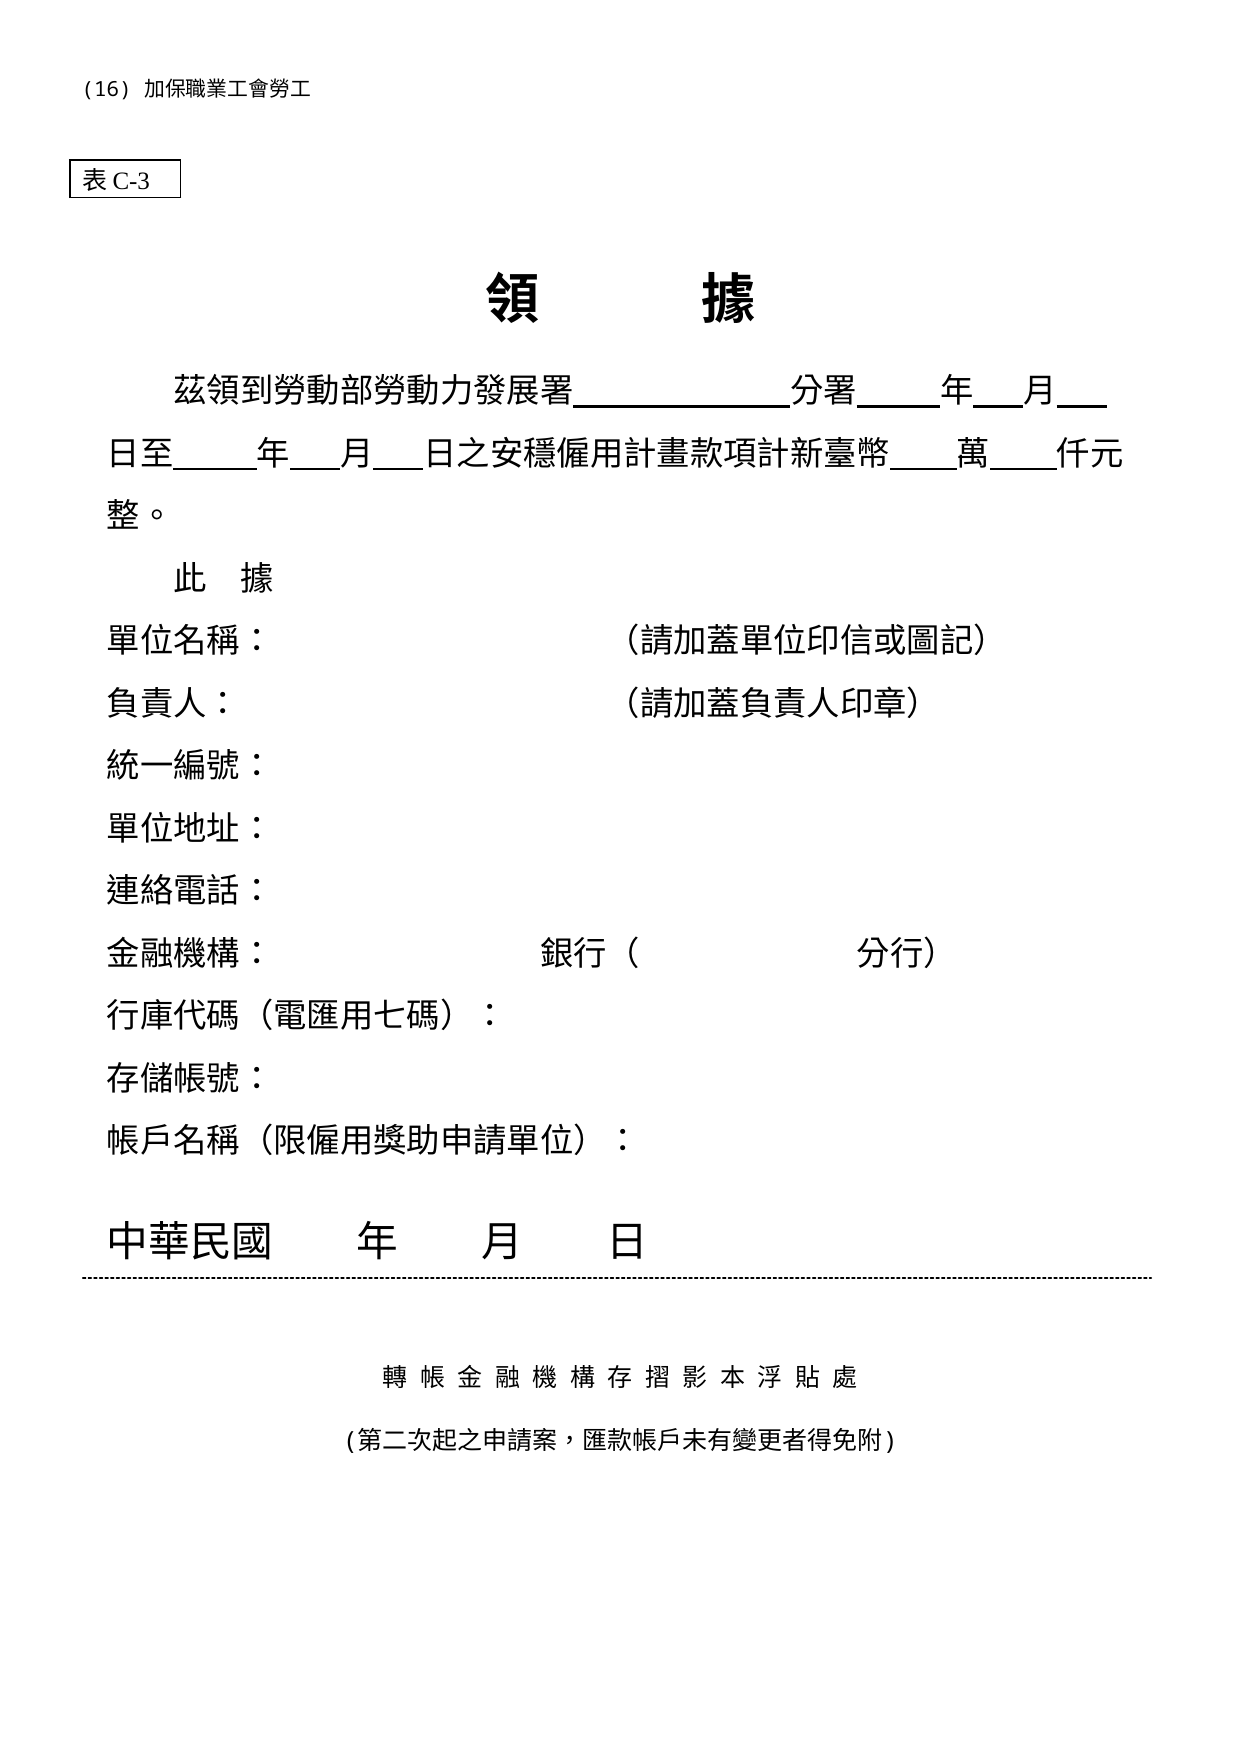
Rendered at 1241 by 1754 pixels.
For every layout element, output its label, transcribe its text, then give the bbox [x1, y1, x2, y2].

text 領 據 [106, 222, 1134, 347]
text 表C-3 [82, 161, 168, 197]
text 單位名稱： （請加蓋單位印信或圖記） [106, 597, 1134, 659]
text (16) 加保職業工會勞工 [69, 72, 1134, 102]
text 中華民國 年 月 日 [106, 1197, 1134, 1259]
text 存儲帳號： [106, 1034, 1134, 1097]
text 連絡電話： [106, 847, 1134, 909]
text 轉 帳 金 融 機 構 存 摺 影 本 浮 貼 處 [106, 1334, 1134, 1397]
text (第二次起之申請案，匯款帳戶未有變更者得免附) [106, 1397, 1134, 1459]
text 此 據 [106, 534, 1134, 597]
text 負責人： （請加蓋負責人印章） [106, 659, 1134, 722]
text 統一編號： [106, 722, 1134, 784]
text 帳戶名稱（限僱用獎助申請單位）： [106, 1097, 1134, 1159]
text 單位地址： [106, 784, 1134, 847]
text 金融機構： 銀行（ 分行） [106, 909, 1134, 972]
text 茲領到勞動部勞動力發展署 分署 年 月 日至 年 月 日之安穩僱用計畫款項計新臺幣 萬 仟元整。 [106, 347, 1134, 534]
text 行庫代碼（電匯用七碼）： [106, 972, 1134, 1034]
